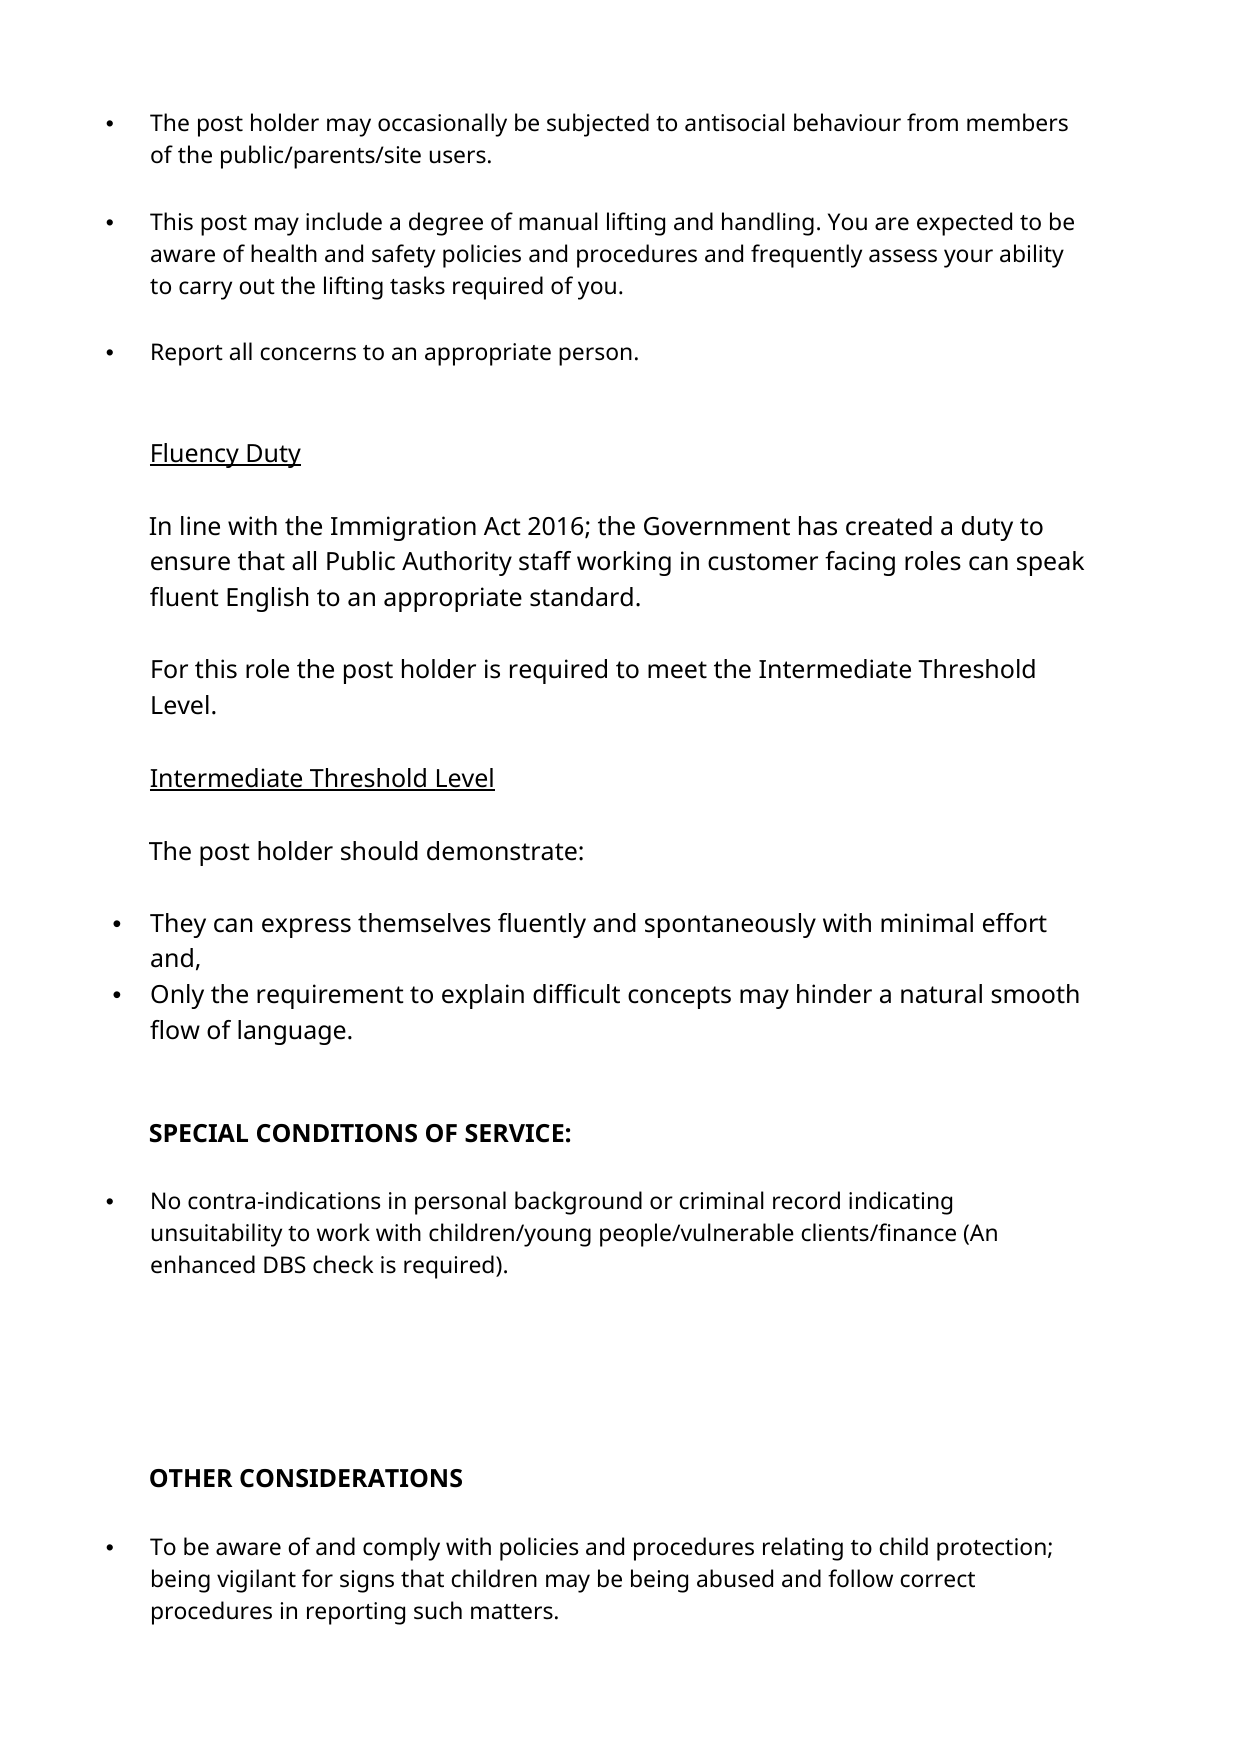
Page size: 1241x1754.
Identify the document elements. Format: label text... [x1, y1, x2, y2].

list The post holder may occasionally be subjected to antisocial behaviour from members of the public/parents/site users. [106, 107, 1091, 171]
text The post holder should demonstrate: [148, 833, 1093, 867]
text OTHER CONSIDERATIONS [148, 1461, 1093, 1495]
list Report all concerns to an appropriate person. [106, 336, 1091, 367]
list To be aware of and comply with policies and procedures relating to child protection; being vigilant for signs that children may be being abused and follow correct procedures in reporting such matters. [106, 1531, 1091, 1626]
list No contra-indications in personal background or criminal record indicating unsuitability to work with children/young people/vulnerable clients/finance (An enhanced DBS check is required). [106, 1185, 1091, 1281]
text For this role the post holder is required to meet the Intermediate Threshold Level. [150, 652, 1093, 722]
text In line with the Immigration Act 2016; the Government has created a duty to ensure that all Public Authority staff working in customer facing roles can speak fluent English to an appropriate standard. [148, 508, 1093, 613]
subtitle Fluency Duty [149, 436, 1093, 470]
subtitle Intermediate Threshold Level [149, 761, 1093, 795]
list This post may include a degree of manual lifting and handling. You are expected to be aware of health and safety policies and procedures and frequently assess your ability to carry out the lifting tasks required of you. [106, 206, 1091, 301]
list They can express themselves fluently and spontaneously with minimal effort and, [112, 906, 1091, 975]
text SPECIAL CONDITIONS OF SERVICE: [148, 1115, 1093, 1149]
list Only the requirement to explain difficult concepts may hinder a natural smooth flow of language. [112, 977, 1091, 1046]
